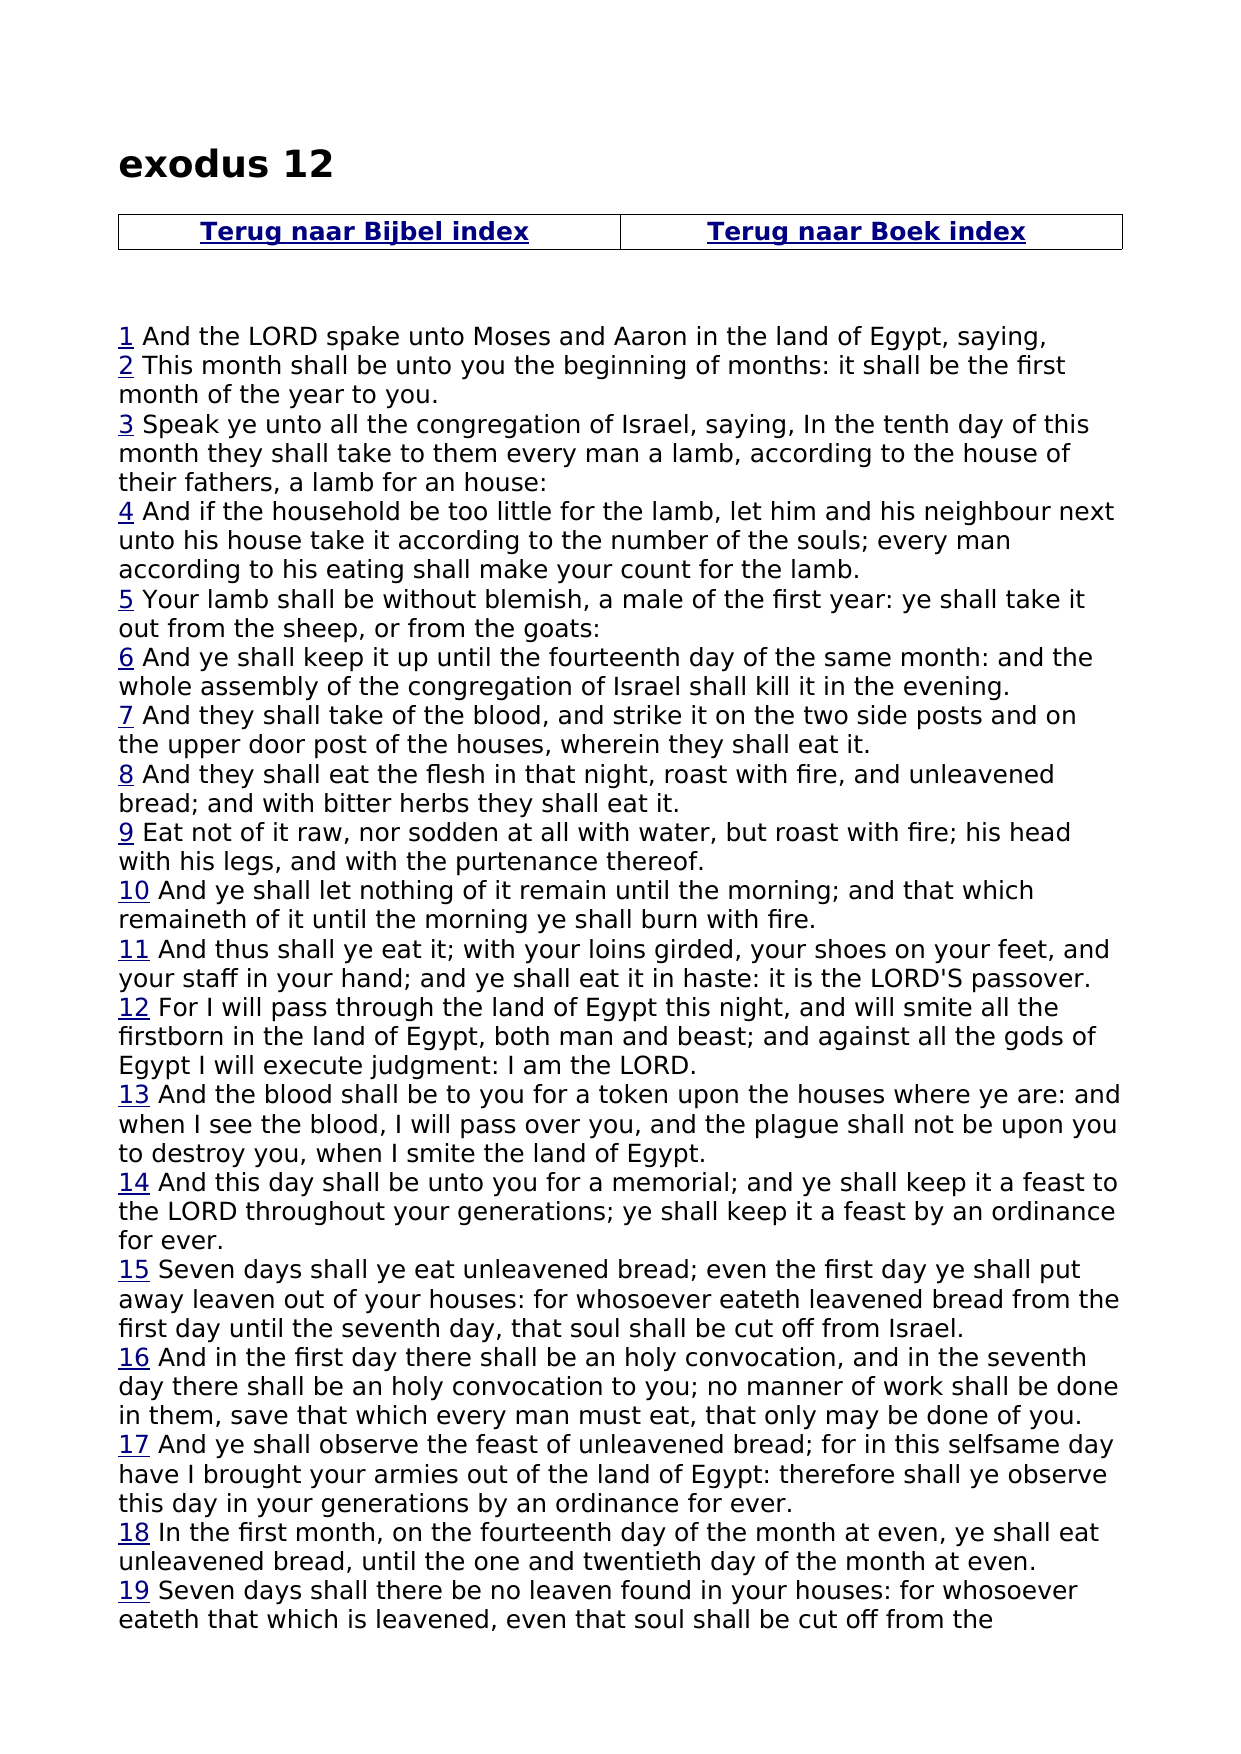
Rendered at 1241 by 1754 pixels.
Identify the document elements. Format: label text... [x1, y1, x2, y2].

table_header Terug naar Bijbel index [119, 215, 620, 249]
subtitle exodus 12 [118, 143, 1122, 187]
table_header Terug naar Boek index [621, 215, 1122, 249]
text 1 And the LORD spake unto Moses and Aaron in the land of Egypt, saying, 2 This month shall be unto you the beginning of months: it shall be the first month of the year to you. 3 Speak ye unto all the congregation of Israel, saying, In the tenth day of this month they shall take to them every man a lamb, according to the house of their fathers, a lamb for an house: 4 And if the household be too little for the lamb, let him and his neighbour next unto his house take it according to the number of the souls; every man according to his eating shall make your count for the lamb. 5 Your lamb shall be without blemish, a male of the first year: ye shall take it out from the sheep, or from the goats: 6 And ye shall keep it up until the fourteenth day of the same month: and the whole assembly of the congregation of Israel shall kill it in the evening. 7 And they shall take of the blood, and strike it on the two side posts and on the upper door post of the houses, wherein they shall eat it. 8 And they shall eat the flesh in that night, roast with fire, and unleavened bread; and with bitter herbs they shall eat it. 9 Eat not of it raw, nor sodden at all with water, but roast with fire; his head with his legs, and with the purtenance thereof. 10 And ye shall let nothing of it remain until the morning; and that which remaineth of it until the morning ye shall burn with fire. 11 And thus shall ye eat it; with your loins girded, your shoes on your feet, and your staff in your hand; and ye shall eat it in haste: it is the LORD'S passover. 12 For I will pass through the land of Egypt this night, and will smite all the firstborn in the land of Egypt, both man and beast; and against all the gods of Egypt I will execute judgment: I am the LORD. 13 And the blood shall be to you for a token upon the houses where ye are: and when I see the blood, I will pass over you, and the plague shall not be upon you to destroy you, when I smite the land of Egypt. 14 And this day shall be unto you for a memorial; and ye shall keep it a feast to the LORD throughout your generations; ye shall keep it a feast by an ordinance for ever. 15 Seven days shall ye eat unleavened bread; even the first day ye shall put away leaven out of your houses: for whosoever eateth leavened bread from the first day until the seventh day, that soul shall be cut off from Israel. 16 And in the first day there shall be an holy convocation, and in the seventh day there shall be an holy convocation to you; no manner of work shall be done in them, save that which every man must eat, that only may be done of you. 17 And ye shall observe the feast of unleavened bread; for in this selfsame day have I brought your armies out of the land of Egypt: therefore shall ye observe this day in your generations by an ordinance for ever. 18 In the first month, on the fourteenth day of the month at even, ye shall eat unleavened bread, until the one and twentieth day of the month at even. 19 Seven days shall there be no leaven found in your houses: for whosoever eateth that which is leavened, even that soul shall be cut off from the [118, 264, 1122, 1635]
